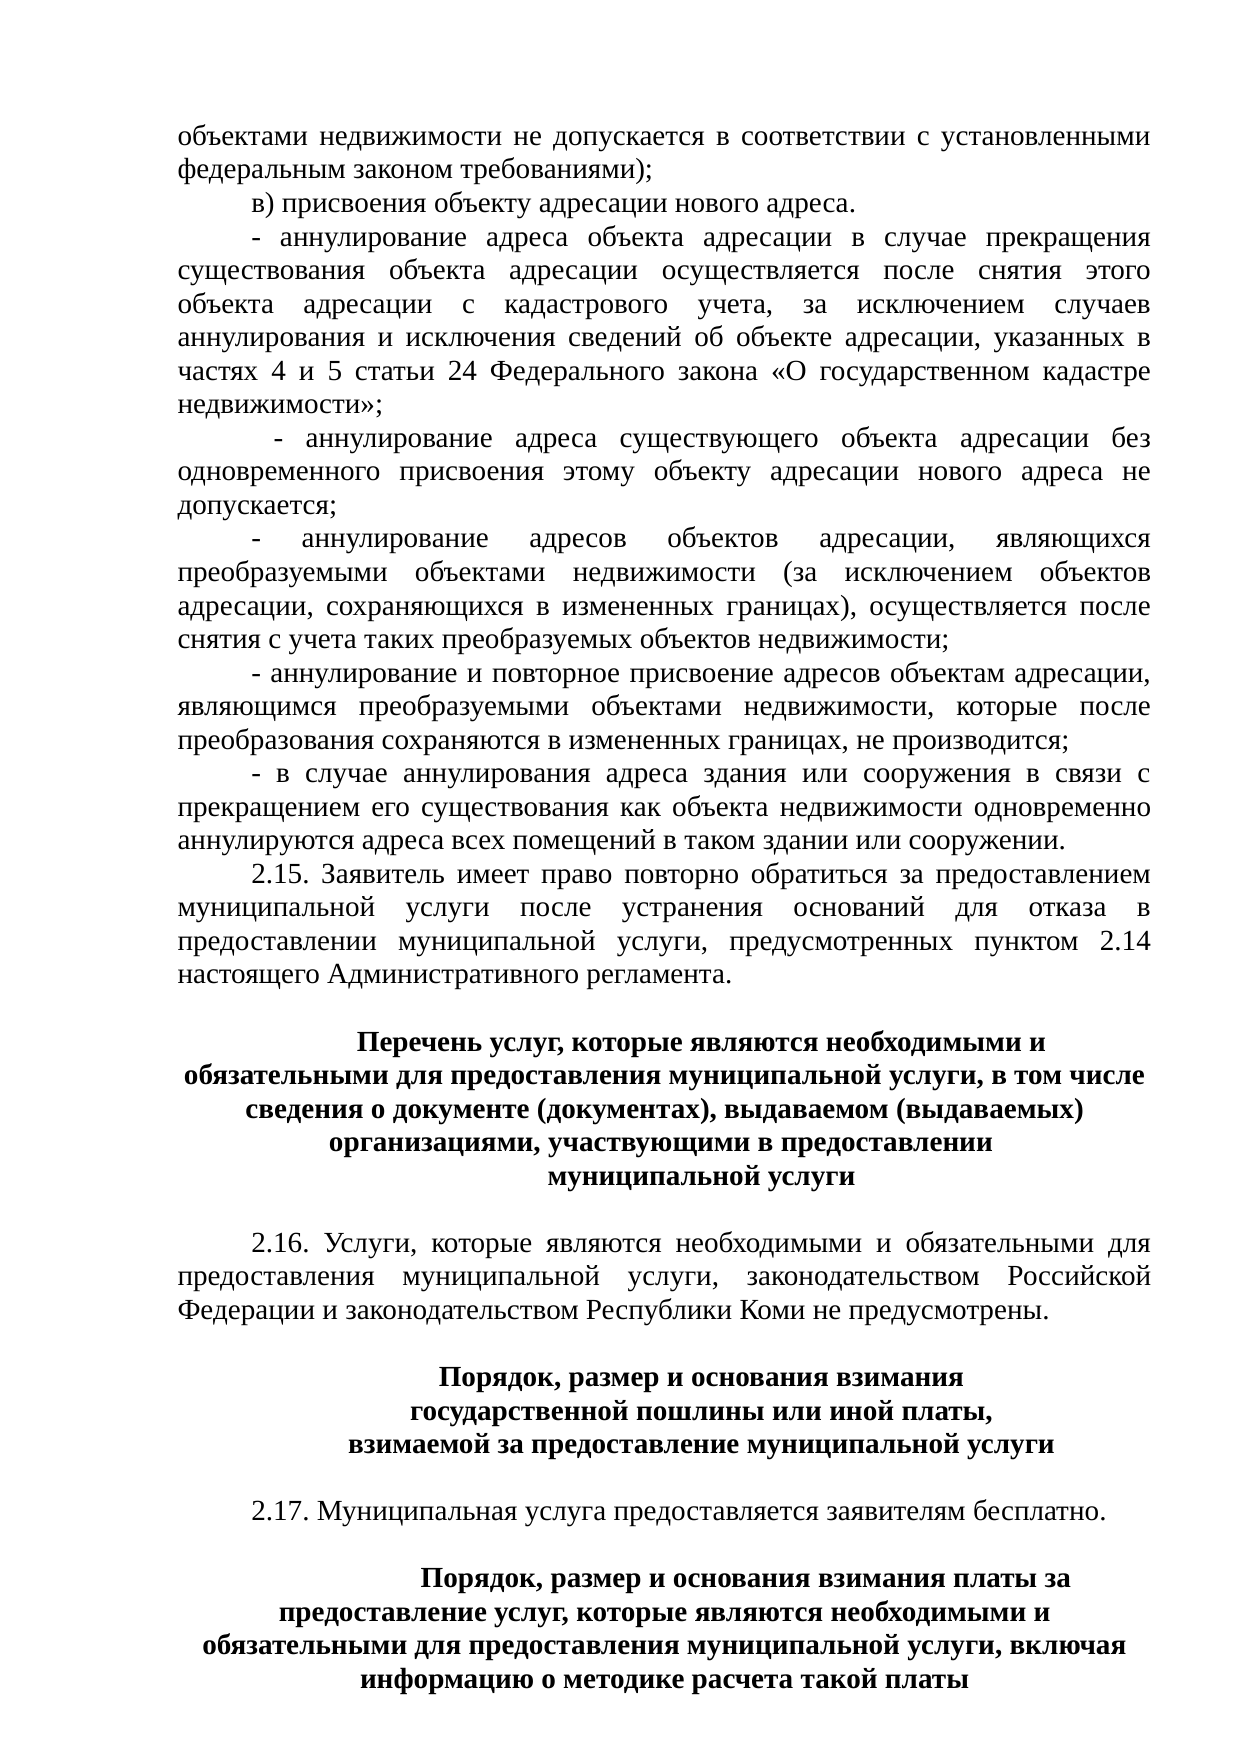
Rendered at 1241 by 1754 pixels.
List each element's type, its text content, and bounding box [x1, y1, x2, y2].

text - аннулирование и повторное присвоение адресов объектам адресации, являющимся преобразуемыми объектами недвижимости, которые после преобразования сохраняются в измененных границах, не производится; [177, 655, 1152, 755]
text государственной пошлины или иной платы, [177, 1393, 1152, 1426]
text - аннулирование адресов объектов адресации, являющихся преобразуемыми объектами недвижимости (за исключением объектов адресации, сохраняющихся в измененных границах), осуществляется после снятия с учета таких преобразуемых объектов недвижимости; [177, 521, 1152, 655]
text - аннулирование адреса объекта адресации в случае прекращения существования объекта адресации осуществляется после снятия этого объекта адресации с кадастрового учета, за исключением случаев аннулирования и исключения сведений об объекте адресации, указанных в частях 4 и 5 статьи 24 Федерального закона «О государственном кадастре недвижимости»; [177, 219, 1152, 420]
text объектами недвижимости не допускается в соответствии с установленными федеральным законом требованиями); [177, 118, 1152, 185]
subtitle муниципальной услуги [177, 1158, 1152, 1191]
subtitle Перечень услуг, которые являются необходимыми и обязательными для предоставления муниципальной услуги, в том числе сведения о документе (документах), выдаваемом (выдаваемых) организациями, участвующими в предоставлении [177, 1024, 1152, 1158]
text 2.15. Заявитель имеет право повторно обратиться за предоставлением муниципальной услуги после устранения оснований для отказа в предоставлении муниципальной услуги, предусмотренных пунктом 2.14 настоящего Административного регламента. [177, 856, 1152, 990]
text 2.16. Услуги, которые являются необходимыми и обязательными для предоставления муниципальной услуги, законодательством Российской Федерации и законодательством Республики Коми не предусмотрены. [177, 1225, 1152, 1326]
subtitle Порядок, размер и основания взимания [177, 1359, 1152, 1393]
text - аннулирование адреса существующего объекта адресации без одновременного присвоения этому объекту адресации нового адреса не допускается; [177, 420, 1152, 521]
subtitle Порядок, размер и основания взимания платы за предоставление услуг, которые являются необходимыми и обязательными для предоставления муниципальной услуги, включая информацию о методике расчета такой платы [177, 1560, 1152, 1694]
text - в случае аннулирования адреса здания или сооружения в связи с прекращением его существования как объекта недвижимости одновременно аннулируются адреса всех помещений в таком здании или сооружении. [177, 755, 1152, 856]
text 2.17. Муниципальная услуга предоставляется заявителям бесплатно. [177, 1493, 1152, 1527]
text взимаемой за предоставление муниципальной услуги [177, 1426, 1152, 1460]
text в) присвоения объекту адресации нового адреса. [177, 185, 1152, 219]
